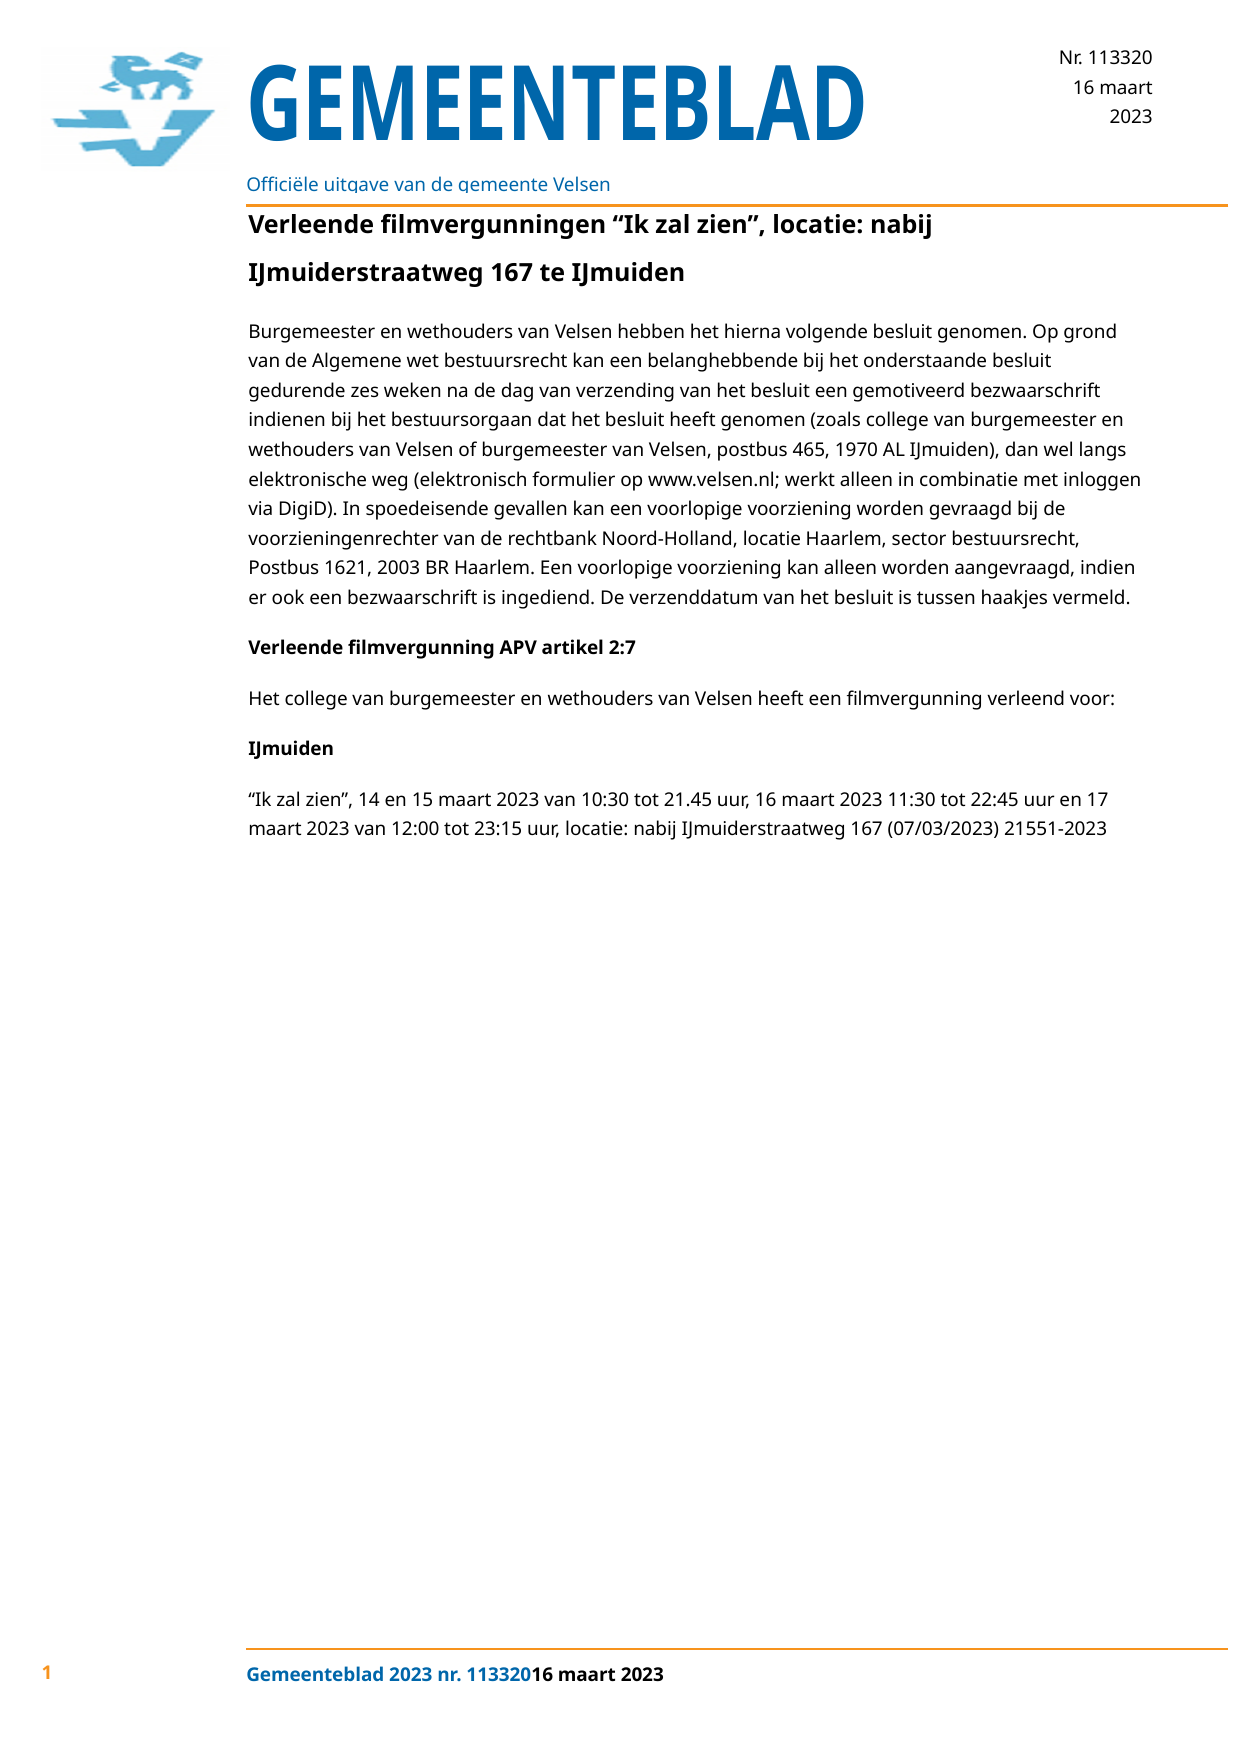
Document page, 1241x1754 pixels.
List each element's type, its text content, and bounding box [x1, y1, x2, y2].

text Verleende filmvergunningen “Ik zal zien”, locatie: nabij IJmuiderstraatweg 167 te IJmuiden [248, 207, 1152, 288]
text “Ik zal zien”, 14 en 15 maart 2023 van 10:30 tot 21.45 uur, 16 maart 2023 11:30 tot 22:45 uur en 17 maart 2023 van 12:00 tot 23:15 uur, locatie: nabij IJmuiderstraatweg 167 (07/03/2023) 21551-2023 [248, 786, 1152, 841]
text IJmuiden [248, 735, 1152, 761]
text Burgemeester en wethouders van Velsen hebben het hierna volgende besluit genomen. Op grond van de Algemene wet bestuursrecht kan een belanghebbende bij het onderstaande besluit gedurende zes weken na de dag van verzending van het besluit een gemotiveerd bezwaarschrift indienen bij het bestuursorgaan dat het besluit heeft genomen (zoals college van burgemeester en wethouders van Velsen of burgemeester van Velsen, postbus 465, 1970 AL IJmuiden), dan wel langs elektronische weg (elektronisch formulier op www.velsen.nl; werkt alleen in combinatie met inloggen via DigiD). In spoedeisende gevallen kan een voorlopige voorziening worden gevraagd bij de voorzieningenrechter van de rechtbank Noord-Holland, locatie Haarlem, sector bestuursrecht, Postbus 1621, 2003 BR Haarlem. Een voorlopige voorziening kan alleen worden aangevraagd, indien er ook een bezwaarschrift is ingediend. De verzenddatum van het besluit is tussen haakjes vermeld. [248, 318, 1152, 610]
picture [41, 47, 231, 172]
text Verleende filmvergunning APV artikel 2:7 [248, 634, 1152, 660]
text Het college van burgemeester en wethouders van Velsen heeft een filmvergunning verleend voor: [248, 685, 1152, 711]
